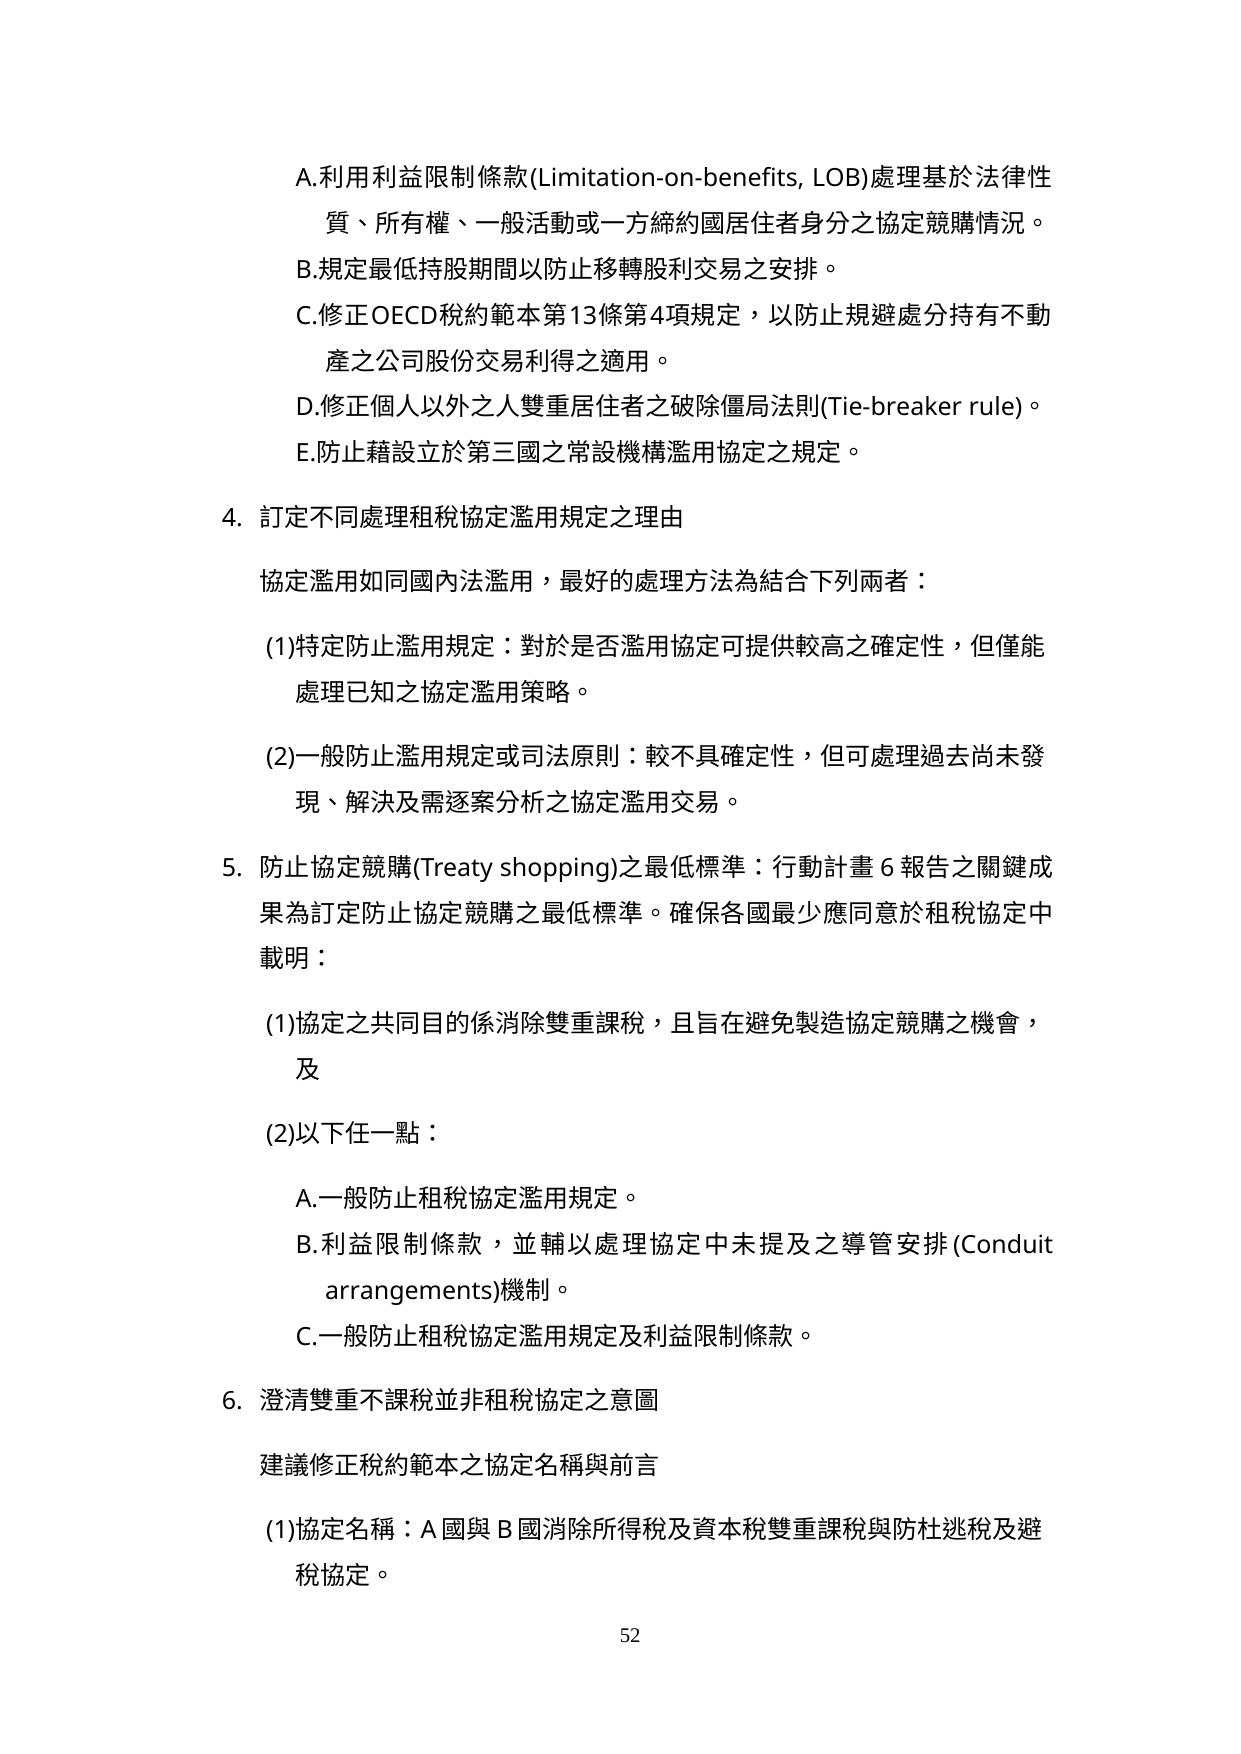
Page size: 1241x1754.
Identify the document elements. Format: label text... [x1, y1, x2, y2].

list 澄清雙重不課稅並非租稅協定之意圖 [222, 1373, 1053, 1419]
list 以下任一點： [266, 1106, 1053, 1152]
text C.一般防止租稅協定濫用規定及利益限制條款。 [295, 1308, 1053, 1354]
text 協定濫用如同國內法濫用，最好的處理方法為結合下列兩者： [259, 554, 1053, 600]
list 協定之共同目的係消除雙重課稅，且旨在避免製造協定競購之機會，及 [266, 996, 1053, 1087]
text A.利用利益限制條款(Limitation-on-benefits, LOB)處理基於法律性質、所有權、一般活動或一方締約國居住者身分之協定競購情況。 [295, 150, 1053, 242]
list 協定名稱：A國與B國消除所得稅及資本稅雙重課稅與防杜逃稅及避稅協定。 [266, 1502, 1053, 1594]
text 建議修正稅約範本之協定名稱與前言 [259, 1437, 1053, 1483]
text C.修正OECD稅約範本第13條第4項規定，以防止規避處分持有不動產之公司股份交易利得之適用。 [295, 287, 1053, 379]
list 特定防止濫用規定：對於是否濫用協定可提供較高之確定性，但僅能處理已知之協定濫用策略。 [266, 619, 1053, 710]
list 一般防止濫用規定或司法原則：較不具確定性，但可處理過去尚未發現、解決及需逐案分析之協定濫用交易。 [266, 729, 1053, 821]
text A.一般防止租稅協定濫用規定。 [295, 1171, 1053, 1217]
text B.利益限制條款，並輔以處理協定中未提及之導管安排(Conduit arrangements)機制。 [295, 1217, 1053, 1308]
list 訂定不同處理租稅協定濫用規定之理由 [222, 489, 1053, 535]
text B.規定最低持股期間以防止移轉股利交易之安排。 [295, 242, 1053, 287]
text D.修正個人以外之人雙重居住者之破除僵局法則(Tie-breaker rule)。 [295, 379, 1053, 425]
list 防止協定競購(Treaty shopping)之最低標準：行動計畫6報告之關鍵成果為訂定防止協定競購之最低標準。確保各國最少應同意於租稅協定中載明： [222, 839, 1053, 977]
text E.防止藉設立於第三國之常設機構濫用協定之規定。 [295, 425, 1053, 471]
